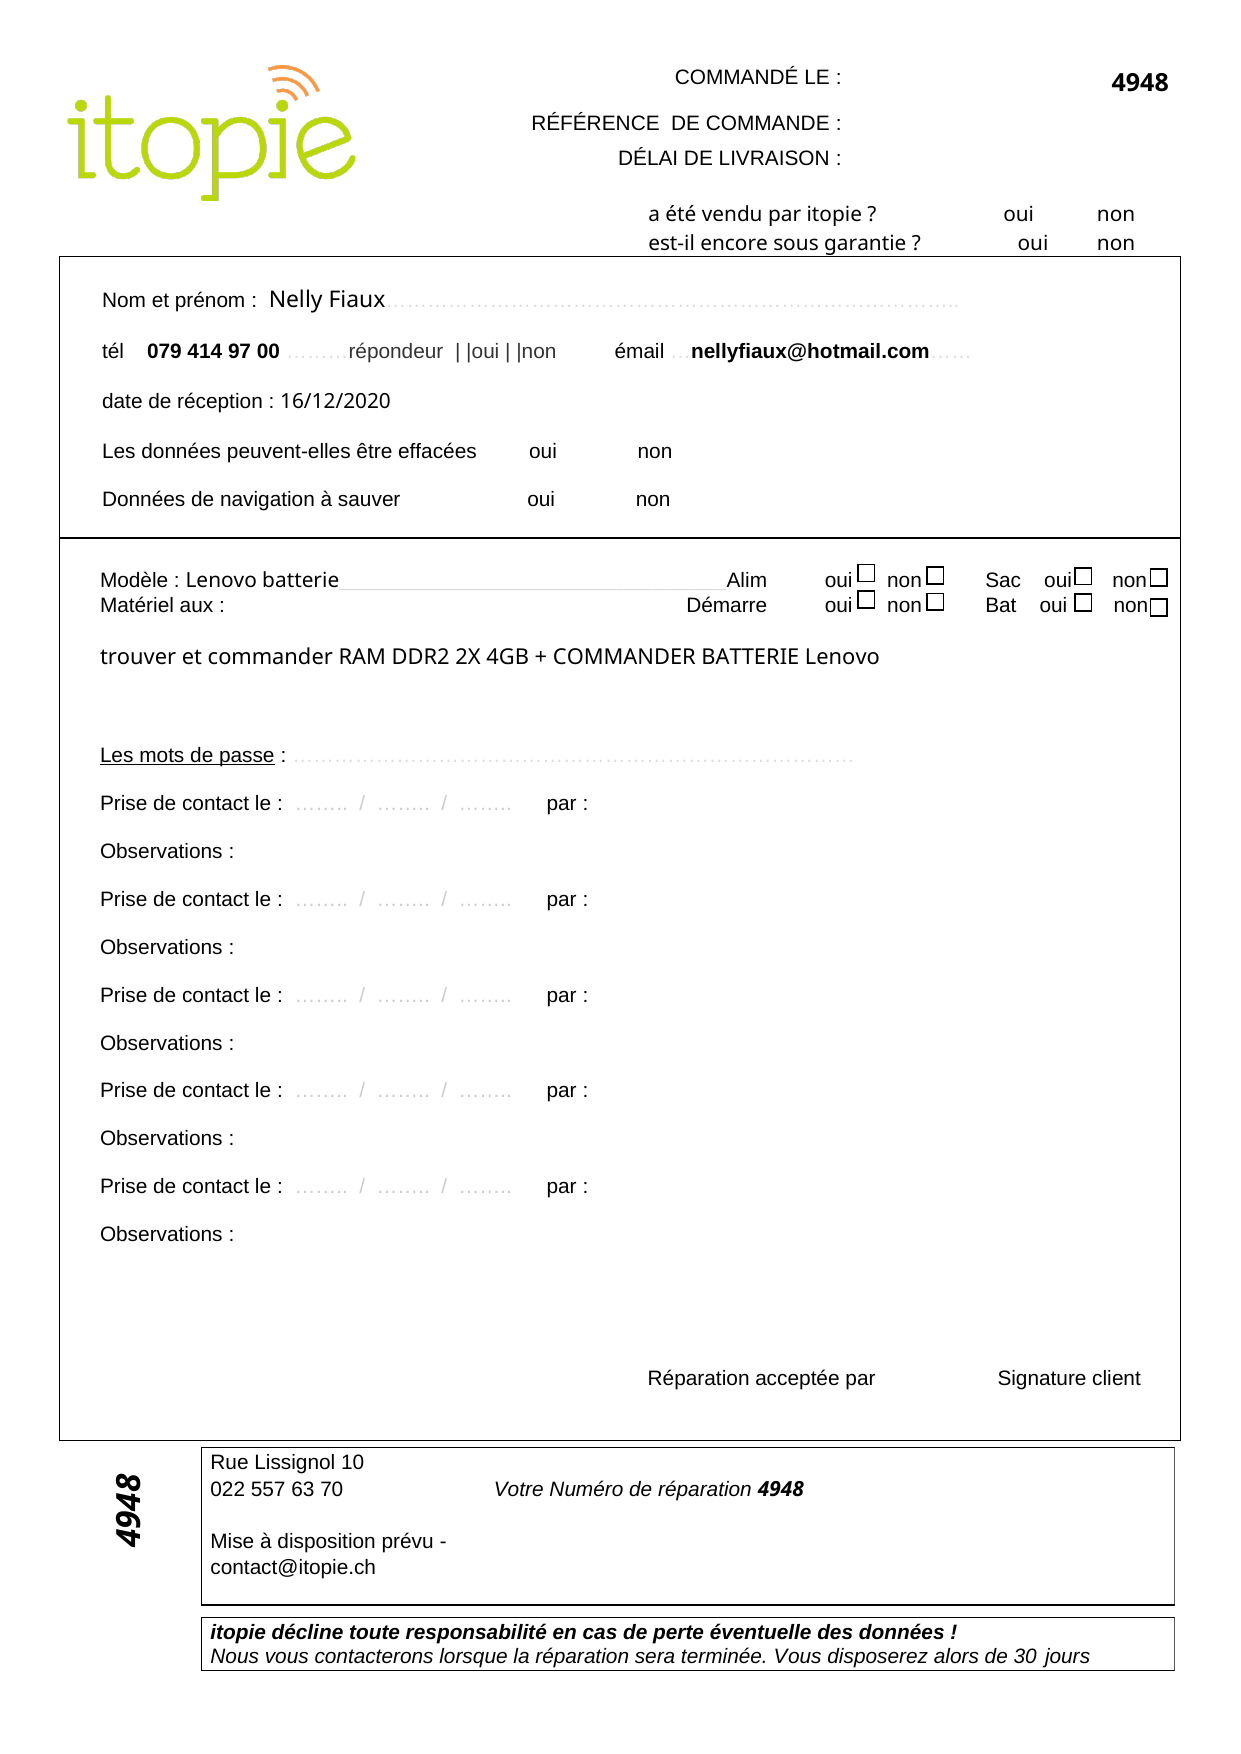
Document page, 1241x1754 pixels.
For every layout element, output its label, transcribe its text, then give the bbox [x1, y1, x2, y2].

text Prise de contact le : …….. / …….. / …….. par : [60, 979, 1180, 1006]
text Les données peuvent-elles être effacées oui non [60, 436, 1180, 463]
text Les mots de passe : ……………………………………………………………………… [60, 740, 1180, 767]
picture [67, 65, 356, 201]
text Matériel aux : Démarre oui non Bat oui non [60, 590, 1180, 617]
text Modèle : Lenovo batterie Alim oui non Sac oui non [948, 562, 1180, 590]
table_header 4948 [847, 59, 1180, 104]
text Observations : [60, 1123, 1180, 1150]
table_cell DÉLAI DE LIVRAISON : [490, 140, 847, 175]
table_header 4948 [59, 1441, 195, 1677]
text Données de navigation à sauver oui non [60, 484, 1180, 511]
text Nom et prénom : Nelly Fiaux……………………………………………………………………….. [60, 280, 1180, 314]
text Prise de contact le : …….. / …….. / …….. par : [60, 788, 1180, 815]
text Modèle : Lenovo batterie Alim oui non Sac oui non [60, 562, 856, 590]
table_cell [847, 105, 1180, 140]
text Prise de contact le : …….. / …….. / …….. par : [60, 1075, 1180, 1102]
text Observations : [60, 931, 1180, 958]
table_header Rue Lissignol 10 022 557 63 70 Votre Numéro de réparation 4948 Mise à disposition prévu - contact@itopie.ch [195, 1441, 1180, 1611]
text est-il encore sous garantie ? oui non [59, 228, 1181, 256]
text a été vendu par itopie ? oui non [59, 199, 1181, 228]
text Observations : [60, 836, 1180, 863]
table_cell [847, 140, 1180, 175]
text Réparation acceptée par Signature client [60, 1363, 1180, 1390]
text trouver et commander RAM DDR2 2X 4GB + COMMANDER BATTERIE Lenovo [60, 638, 1180, 671]
table_cell itopie décline toute responsabilité en cas de perte éventuelle des données ! Nous vous contacterons lorsque la réparation sera terminée. Vous disposerez alors de 30 jours [195, 1611, 1180, 1677]
text date de réception : 16/12/2020 [60, 383, 1180, 415]
text Observations : [60, 1219, 1180, 1246]
text Prise de contact le : …….. / …….. / …….. par : [60, 883, 1180, 911]
text Modèle : Lenovo batterie Alim oui non Sac oui non [879, 562, 925, 590]
table_cell RÉFÉRENCE DE COMMANDE : [490, 105, 847, 140]
text Observations : [60, 1027, 1180, 1054]
text Prise de contact le : …….. / …….. / …….. par : [60, 1171, 1180, 1198]
table_header COMMANDÉ LE : [490, 59, 847, 104]
text tél 079 414 97 00 ………répondeur | |oui | |non émail …nellyfiaux@hotmail.com…… [60, 335, 1180, 362]
